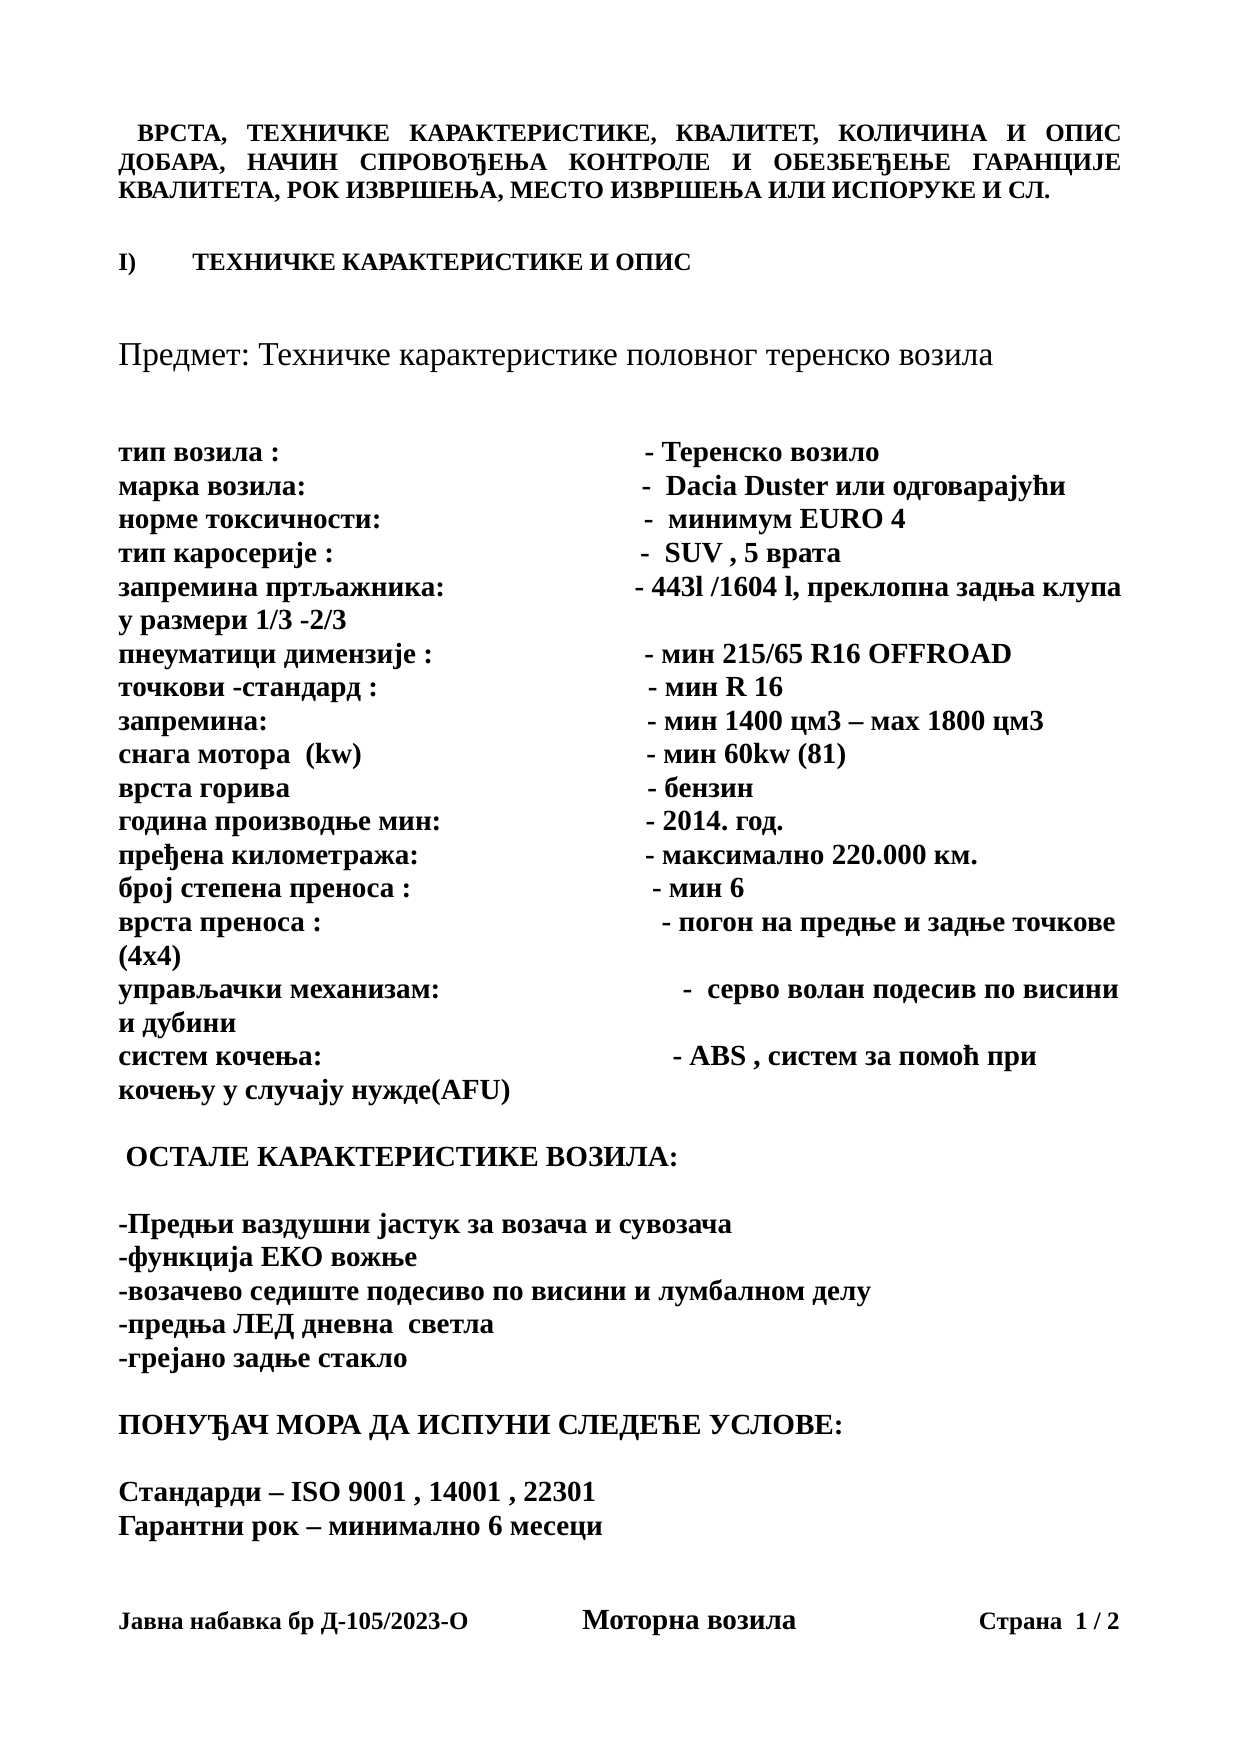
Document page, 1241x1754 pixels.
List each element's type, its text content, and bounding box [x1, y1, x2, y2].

text ПОНУЂАЧ МОРА ДА ИСПУНИ СЛЕДЕЋЕ УСЛОВЕ: [118, 1407, 1122, 1441]
text тип возила : - Теренско возило [118, 434, 1122, 468]
text Стандарди – ISO 9001 , 14001 , 22301 [118, 1474, 1122, 1508]
text тип каросерије : - SUV , 5 врата [118, 535, 1122, 569]
text пнеуматици димензије : - мин 215/65 R16 OFFROAD [118, 636, 1122, 669]
text -Предњи ваздушни јастук за возача и сувозача [118, 1206, 1122, 1239]
text ВРСТА, ТЕХНИЧКЕ КАРАКТЕРИСТИКЕ, КВАЛИТЕТ, КОЛИЧИНА И ОПИС ДОБАРА, НАЧИН СПРОВОЂЕЊА КОНТРОЛЕ И ОБЕЗБЕЂЕЊЕ ГАРАНЦИЈЕ КВАЛИТЕТА, РОК ИЗВРШЕЊА, МЕСТО ИЗВРШЕЊА ИЛИ ИСПОРУКЕ И СЛ. [118, 118, 1122, 204]
text запремина: - мин 1400 цм3 – мах 1800 цм3 [118, 703, 1122, 736]
text снага мотора (kw) - мин 60kw (81) [118, 736, 1122, 770]
text ОСТАЛЕ КАРАКТЕРИСТИКЕ ВОЗИЛА: [118, 1139, 1122, 1172]
text број степена преноса : - мин 6 [118, 871, 1122, 904]
text запремина пртљажника: - 443l /1604 l, преклопна задња клупа у размери 1/3 -2/3 [118, 569, 1122, 636]
text пређена километража: - максимално 220.000 км. [118, 837, 1122, 871]
text Предмет: Техничке карактеристике половног теренско возила [118, 334, 1122, 372]
text -возачево седиште подесиво по висини и лумбалном делу [118, 1273, 1122, 1307]
text врста горива - бензин [118, 770, 1122, 803]
text -грејано задње стакло [118, 1340, 1122, 1374]
text -предња ЛЕД дневна светла [118, 1307, 1122, 1340]
text Гарантни рок – минимално 6 месеци [118, 1508, 1122, 1541]
text точкови -стандард : - мин R 16 [118, 669, 1122, 703]
text норме токсичности: - минимум EURO 4 [118, 502, 1122, 535]
text -функција ЕКО вожње [118, 1239, 1122, 1273]
text година производње мин: - 2014. год. [118, 803, 1122, 837]
text врста преноса : - погон на предње и задње точкове (4x4) [118, 904, 1122, 971]
text марка возила: - Dacia Duster или одговарајући [118, 468, 1122, 502]
text систем кочења: - ABS , систем за помоћ при кочењу у случају нужде(AFU) [118, 1038, 1122, 1105]
list I) ТЕХНИЧКЕ КАРАКТЕРИСТИКЕ И ОПИС [118, 247, 1122, 276]
text управљачки механизам: - серво волан подесив по висини и дубини [118, 971, 1122, 1038]
